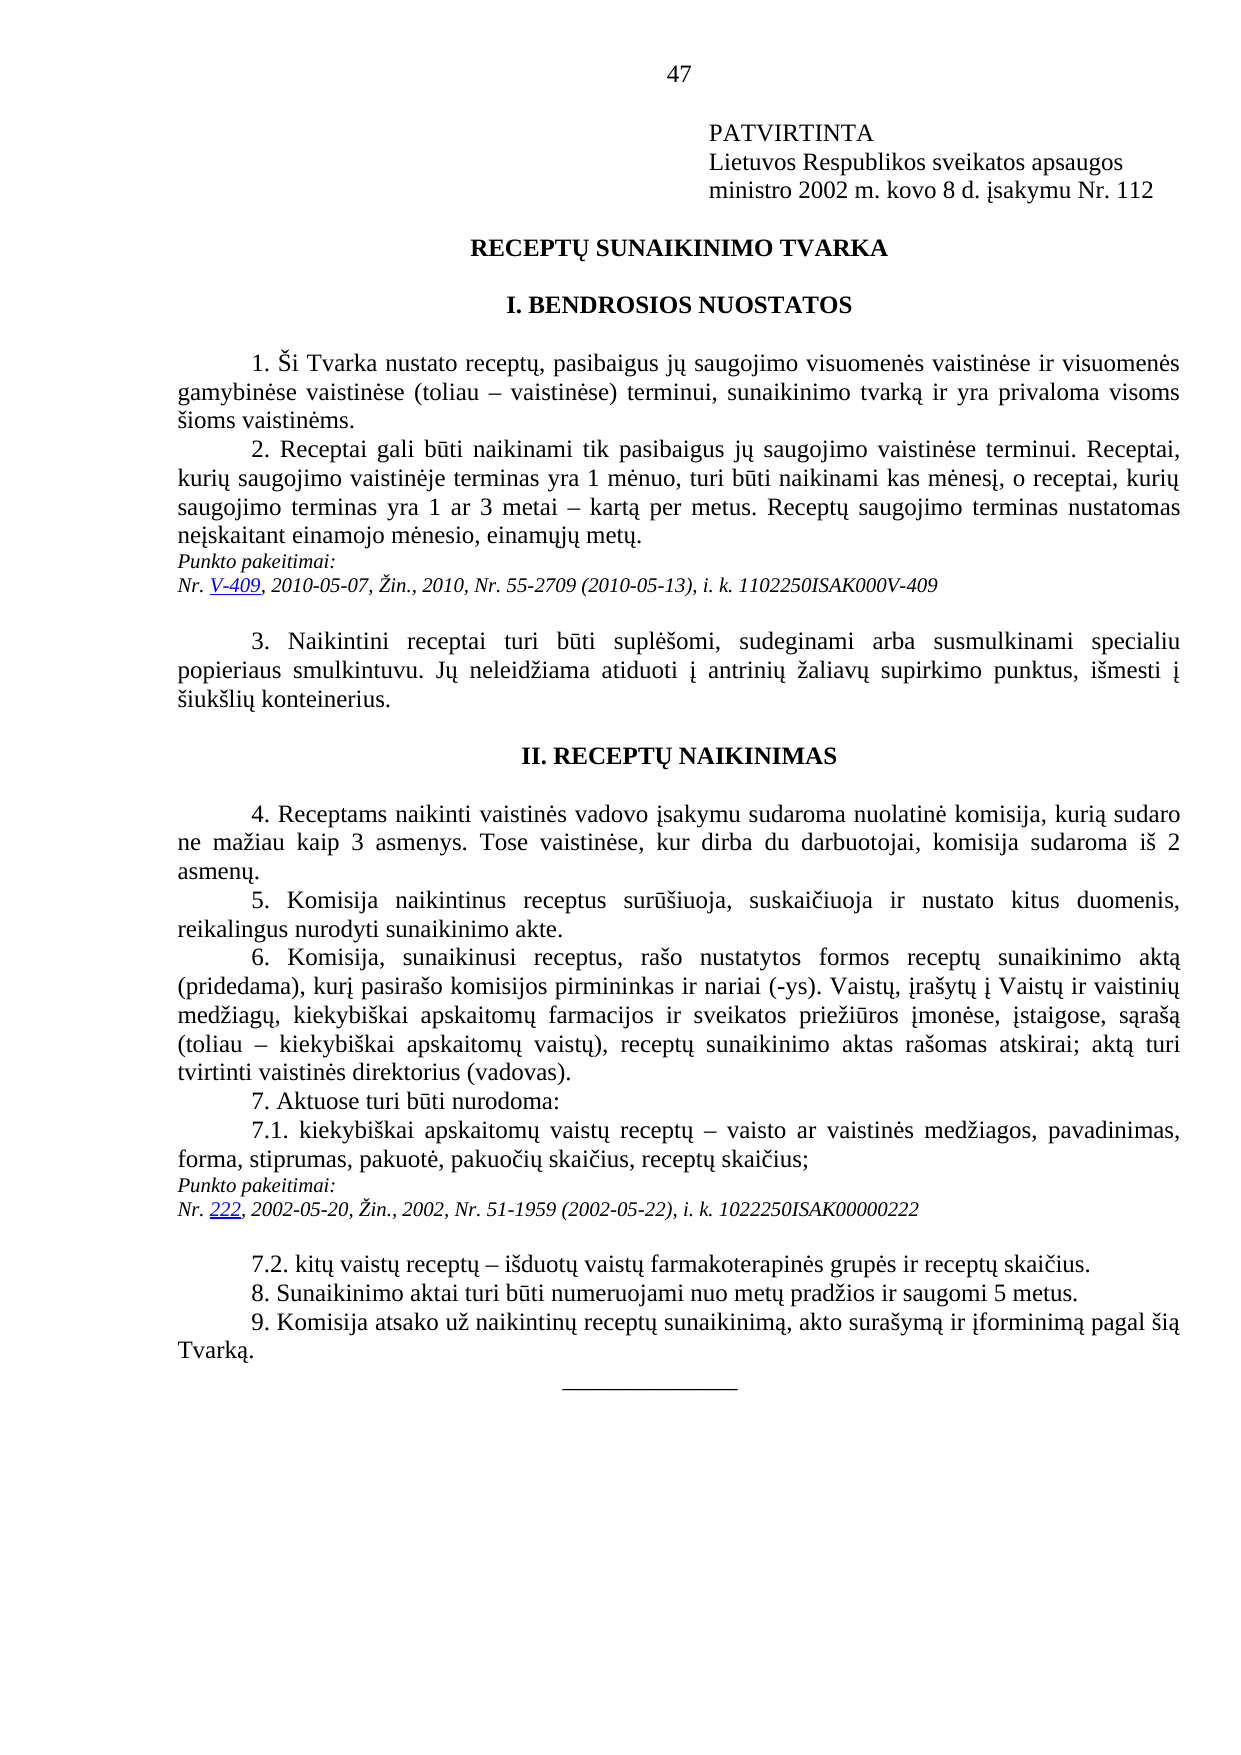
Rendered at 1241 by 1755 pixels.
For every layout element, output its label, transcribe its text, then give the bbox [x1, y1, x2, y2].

text 2. Receptai gali būti naikinami tik pasibaigus jų saugojimo vaistinėse terminui. Receptai, kurių saugojimo vaistinėje terminas yra 1 mėnuo, turi būti naikinami kas mėnesį, o receptai, kurių saugojimo terminas yra 1 ar 3 metai – kartą per metus. Receptų saugojimo terminas nustatomas neįskaitant einamojo mėnesio, einamųjų metų. [177, 434, 1181, 549]
text 8. Sunaikinimo aktai turi būti numeruojami nuo metų pradžios ir saugomi 5 metus. [177, 1278, 1181, 1307]
text 7. Aktuose turi būti nurodoma: [177, 1086, 1181, 1115]
text 1. Ši Tvarka nustato receptų, pasibaigus jų saugojimo visuomenės vaistinėse ir visuomenės gamybinėse vaistinėse (toliau – vaistinėse) terminui, sunaikinimo tvarką ir yra privaloma visoms šioms vaistinėms. [177, 348, 1181, 434]
text Nr. 222, 2002-05-20, Žin., 2002, Nr. 51-1959 (2002-05-22), i. k. 1022250ISAK00000222 [177, 1197, 1181, 1221]
text I. BENDROSIOS NUOSTATOS [177, 291, 1181, 319]
text Punkto pakeitimai: [177, 1172, 1181, 1197]
text Lietuvos Respublikos sveikatos apsaugos [177, 147, 1240, 176]
text Nr. V-409, 2010-05-07, Žin., 2010, Nr. 55-2709 (2010-05-13), i. k. 1102250ISAK000V-409 [177, 573, 1181, 597]
text 9. Komisija atsako už naikintinų receptų sunaikinimą, akto surašymą ir įforminimą pagal šią Tvarką. [177, 1307, 1181, 1364]
text 7.1. kiekybiškai apskaitomų vaistų receptų – vaisto ar vaistinės medžiagos, pavadinimas, forma, stiprumas, pakuotė, pakuočių skaičius, receptų skaičius; [177, 1115, 1181, 1172]
text PATVIRTINTA [709, 118, 1240, 147]
text RECEPTŲ SUNAIKINIMO TVARKA [177, 233, 1181, 262]
text 7.2. kitų vaistų receptų – išduotų vaistų farmakoterapinės grupės ir receptų skaičius. [177, 1249, 1181, 1278]
text Punkto pakeitimai: [177, 549, 1181, 573]
text 6. Komisija, sunaikinusi receptus, rašo nustatytos formos receptų sunaikinimo aktą (pridedama), kurį pasirašo komisijos pirmininkas ir nariai (-ys). Vaistų, įrašytų į Vaistų ir vaistinių medžiagų, kiekybiškai apskaitomų farmacijos ir sveikatos priežiūros įmonėse, įstaigose, sąrašą (toliau – kiekybiškai apskaitomų vaistų), receptų sunaikinimo aktas rašomas atskirai; aktą turi tvirtinti vaistinės direktorius (vadovas). [177, 942, 1181, 1086]
text II. RECEPTŲ NAIKINIMAS [177, 741, 1181, 770]
text 5. Komisija naikintinus receptus surūšiuoja, suskaičiuoja ir nustato kitus duomenis, reikalingus nurodyti sunaikinimo akte. [177, 885, 1181, 942]
text 4. Receptams naikinti vaistinės vadovo įsakymu sudaroma nuolatinė komisija, kurią sudaro ne mažiau kaip 3 asmenys. Tose vaistinėse, kur dirba du darbuotojai, komisija sudaroma iš 2 asmenų. [177, 799, 1181, 885]
text ______________ [177, 1364, 1122, 1393]
text 3. Naikintini receptai turi būti suplėšomi, sudeginami arba susmulkinami specialiu popieriaus smulkintuvu. Jų neleidžiama atiduoti į antrinių žaliavų supirkimo punktus, išmesti į šiukšlių konteinerius. [177, 626, 1181, 712]
text ministro 2002 m. kovo 8 d. įsakymu Nr. 112 [177, 176, 1240, 204]
